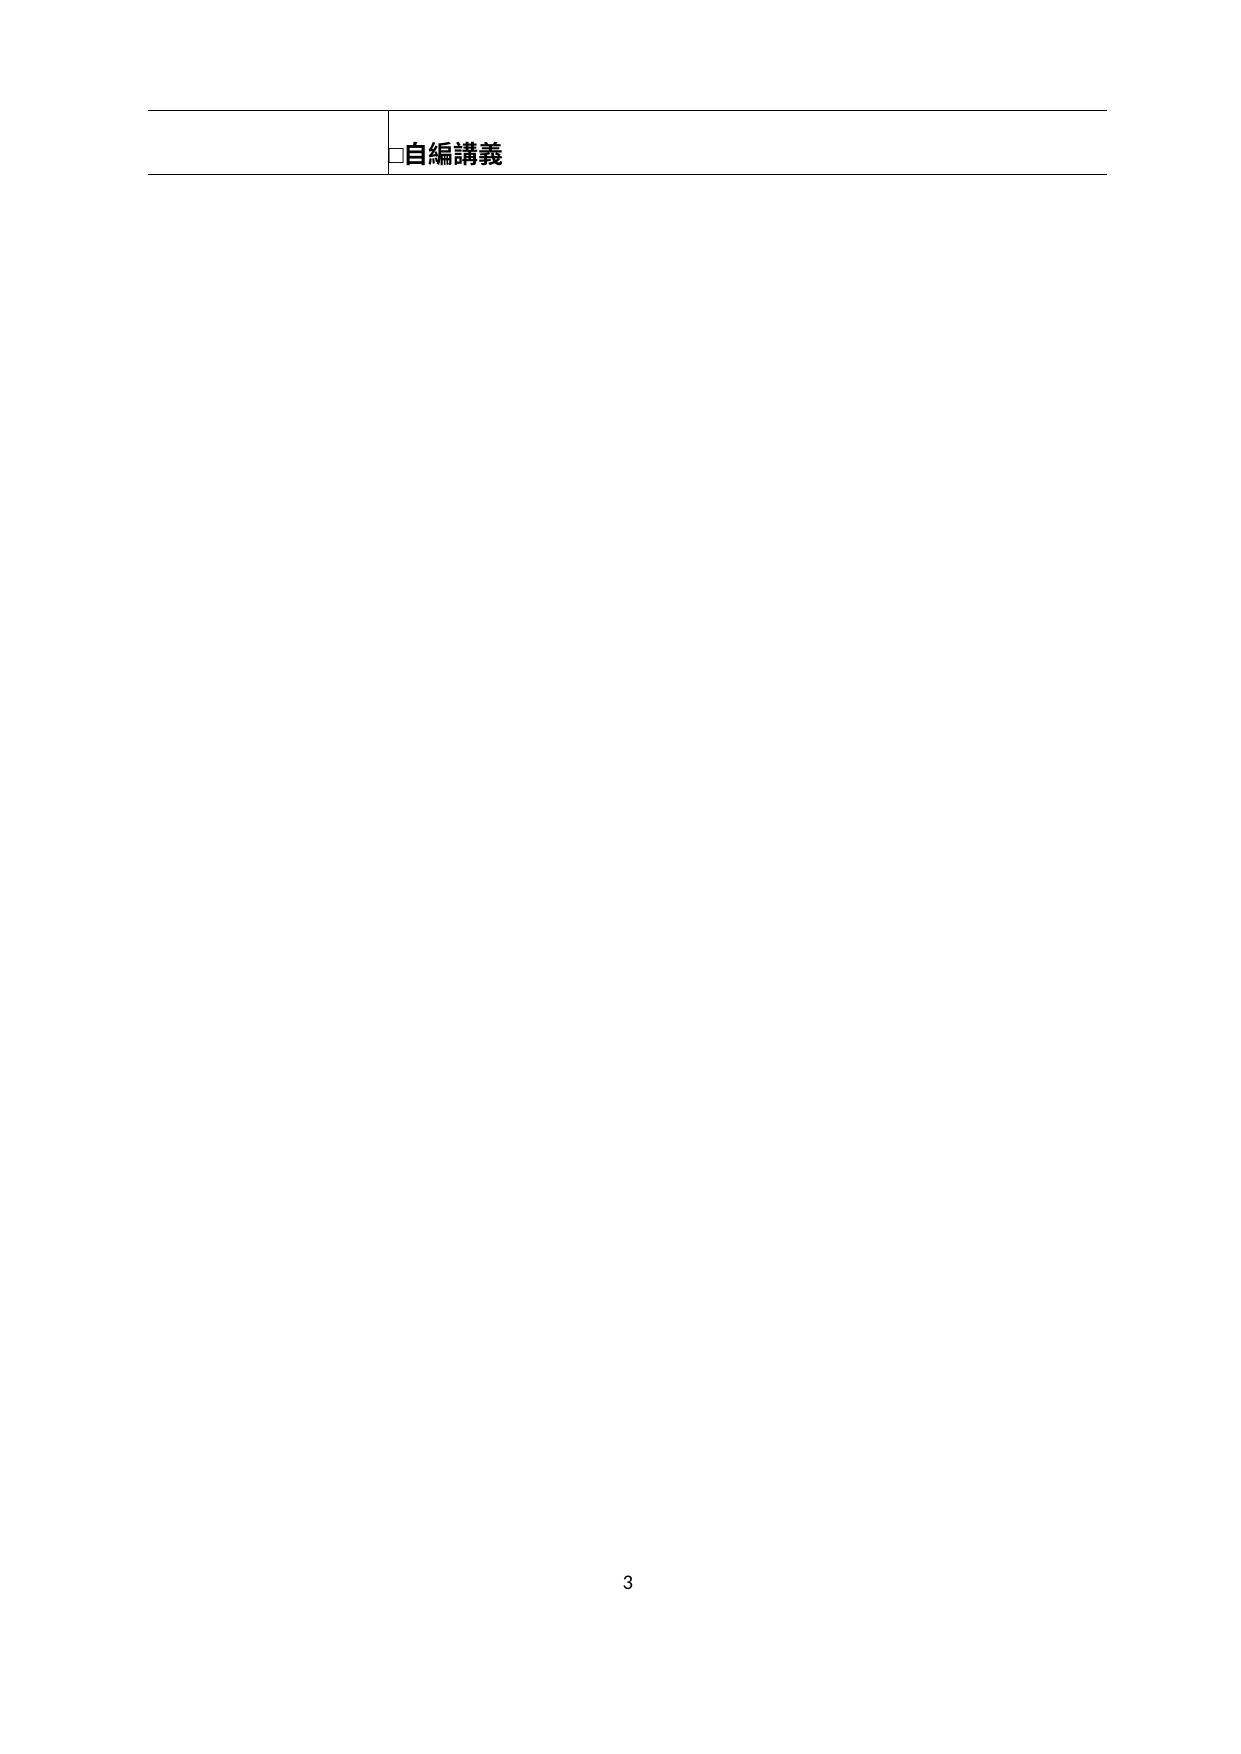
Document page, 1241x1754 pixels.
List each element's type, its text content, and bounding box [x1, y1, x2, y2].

table_cell □自編講義 [389, 111, 1107, 174]
table_cell [148, 111, 388, 174]
